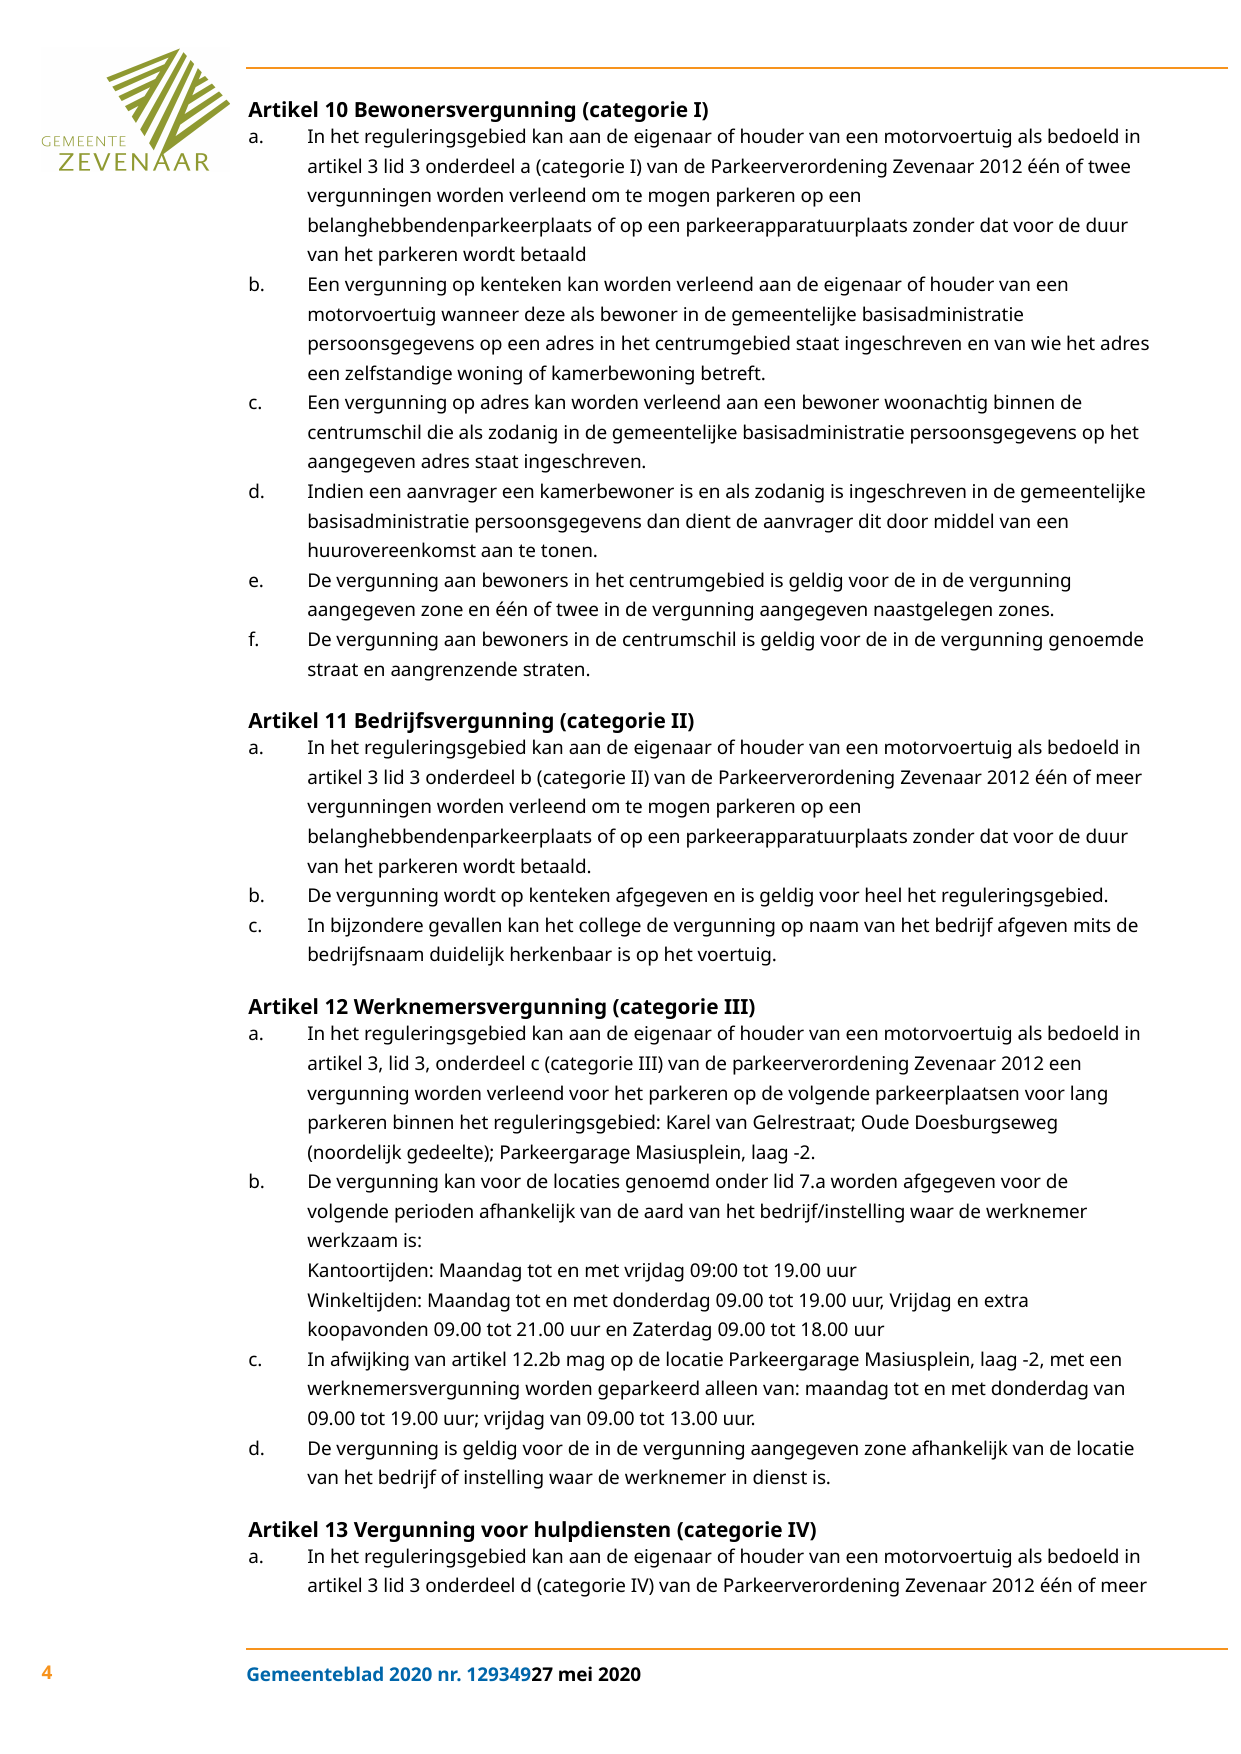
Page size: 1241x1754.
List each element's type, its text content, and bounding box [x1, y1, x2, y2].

list Indien een aanvrager een kamerbewoner is en als zodanig is ingeschreven in de gemeentelijke basisadministratie persoonsgegevens dan dient de aanvrager dit door middel van een huurovereenkomst aan te tonen. [248, 478, 1152, 563]
list De vergunning is geldig voor de in de vergunning aangegeven zone afhankelijk van de locatie van het bedrijf of instelling waar de werknemer in dienst is. [248, 1435, 1152, 1490]
list In het reguleringsgebied kan aan de eigenaar of houder van een motorvoertuig als bedoeld in artikel 3, lid 3, onderdeel c (categorie III) van de parkeerverordening Zevenaar 2012 een vergunning worden verleend voor het parkeren op de volgende parkeerplaatsen voor lang parkeren binnen het reguleringsgebied: Karel van Gelrestraat; Oude Doesburgseweg (noordelijk gedeelte); Parkeergarage Masiusplein, laag -2. [248, 1021, 1152, 1164]
text Artikel 10 Bewonersvergunning (categorie I) [248, 95, 1152, 123]
list In afwijking van artikel 12.2b mag op de locatie Parkeergarage Masiusplein, laag -2, met een werknemersvergunning worden geparkeerd alleen van: maandag tot en met donderdag van 09.00 tot 19.00 uur; vrijdag van 09.00 tot 13.00 uur. [248, 1346, 1152, 1431]
list De vergunning aan bewoners in de centrumschil is geldig voor de in de vergunning genoemde straat en aangrenzende straten. [248, 626, 1152, 681]
list Kantoortijden: Maandag tot en met vrijdag 09:00 tot 19.00 uur [248, 1257, 1152, 1283]
text Artikel 11 Bedrijfsvergunning (categorie II) [248, 706, 1152, 734]
list Een vergunning op adres kan worden verleend aan een bewoner woonachtig binnen de centrumschil die als zodanig in de gemeentelijke basisadministratie persoonsgegevens op het aangegeven adres staat ingeschreven. [248, 389, 1152, 474]
text Artikel 12 Werknemersvergunning (categorie III) [248, 992, 1152, 1021]
list Een vergunning op kenteken kan worden verleend aan de eigenaar of houder van een motorvoertuig wanneer deze als bewoner in de gemeentelijke basisadministratie persoonsgegevens op een adres in het centrumgebied staat ingeschreven en van wie het adres een zelfstandige woning of kamerbewoning betreft. [248, 271, 1152, 386]
list In bijzondere gevallen kan het college de vergunning op naam van het bedrijf afgeven mits de bedrijfsnaam duidelijk herkenbaar is op het voertuig. [248, 912, 1152, 967]
list Winkeltijden: Maandag tot en met donderdag 09.00 tot 19.00 uur, Vrijdag en extra koopavonden 09.00 tot 21.00 uur en Zaterdag 09.00 tot 18.00 uur [248, 1287, 1152, 1342]
list De vergunning wordt op kenteken afgegeven en is geldig voor heel het reguleringsgebied. [248, 882, 1152, 908]
picture [41, 47, 231, 172]
list De vergunning aan bewoners in het centrumgebied is geldig voor de in de vergunning aangegeven zone en één of twee in de vergunning aangegeven naastgelegen zones. [248, 567, 1152, 622]
text Artikel 13 Vergunning voor hulpdiensten (categorie IV) [248, 1515, 1152, 1543]
list De vergunning kan voor de locaties genoemd onder lid 7.a worden afgegeven voor de volgende perioden afhankelijk van de aard van het bedrijf/instelling waar de werknemer werkzaam is: [248, 1168, 1152, 1253]
list In het reguleringsgebied kan aan de eigenaar of houder van een motorvoertuig als bedoeld in artikel 3 lid 3 onderdeel b (categorie II) van de Parkeerverordening Zevenaar 2012 één of meer vergunningen worden verleend om te mogen parkeren op een belanghebbendenparkeerplaats of op een parkeerapparatuurplaats zonder dat voor de duur van het parkeren wordt betaald. [248, 734, 1152, 879]
list In het reguleringsgebied kan aan de eigenaar of houder van een motorvoertuig als bedoeld in artikel 3 lid 3 onderdeel a (categorie I) van de Parkeerverordening Zevenaar 2012 één of twee vergunningen worden verleend om te mogen parkeren op een belanghebbendenparkeerplaats of op een parkeerapparatuurplaats zonder dat voor de duur van het parkeren wordt betaald [248, 123, 1152, 267]
list In het reguleringsgebied kan aan de eigenaar of houder van een motorvoertuig als bedoeld in artikel 3 lid 3 onderdeel d (categorie IV) van de Parkeerverordening Zevenaar 2012 één of meer [248, 1543, 1152, 1598]
